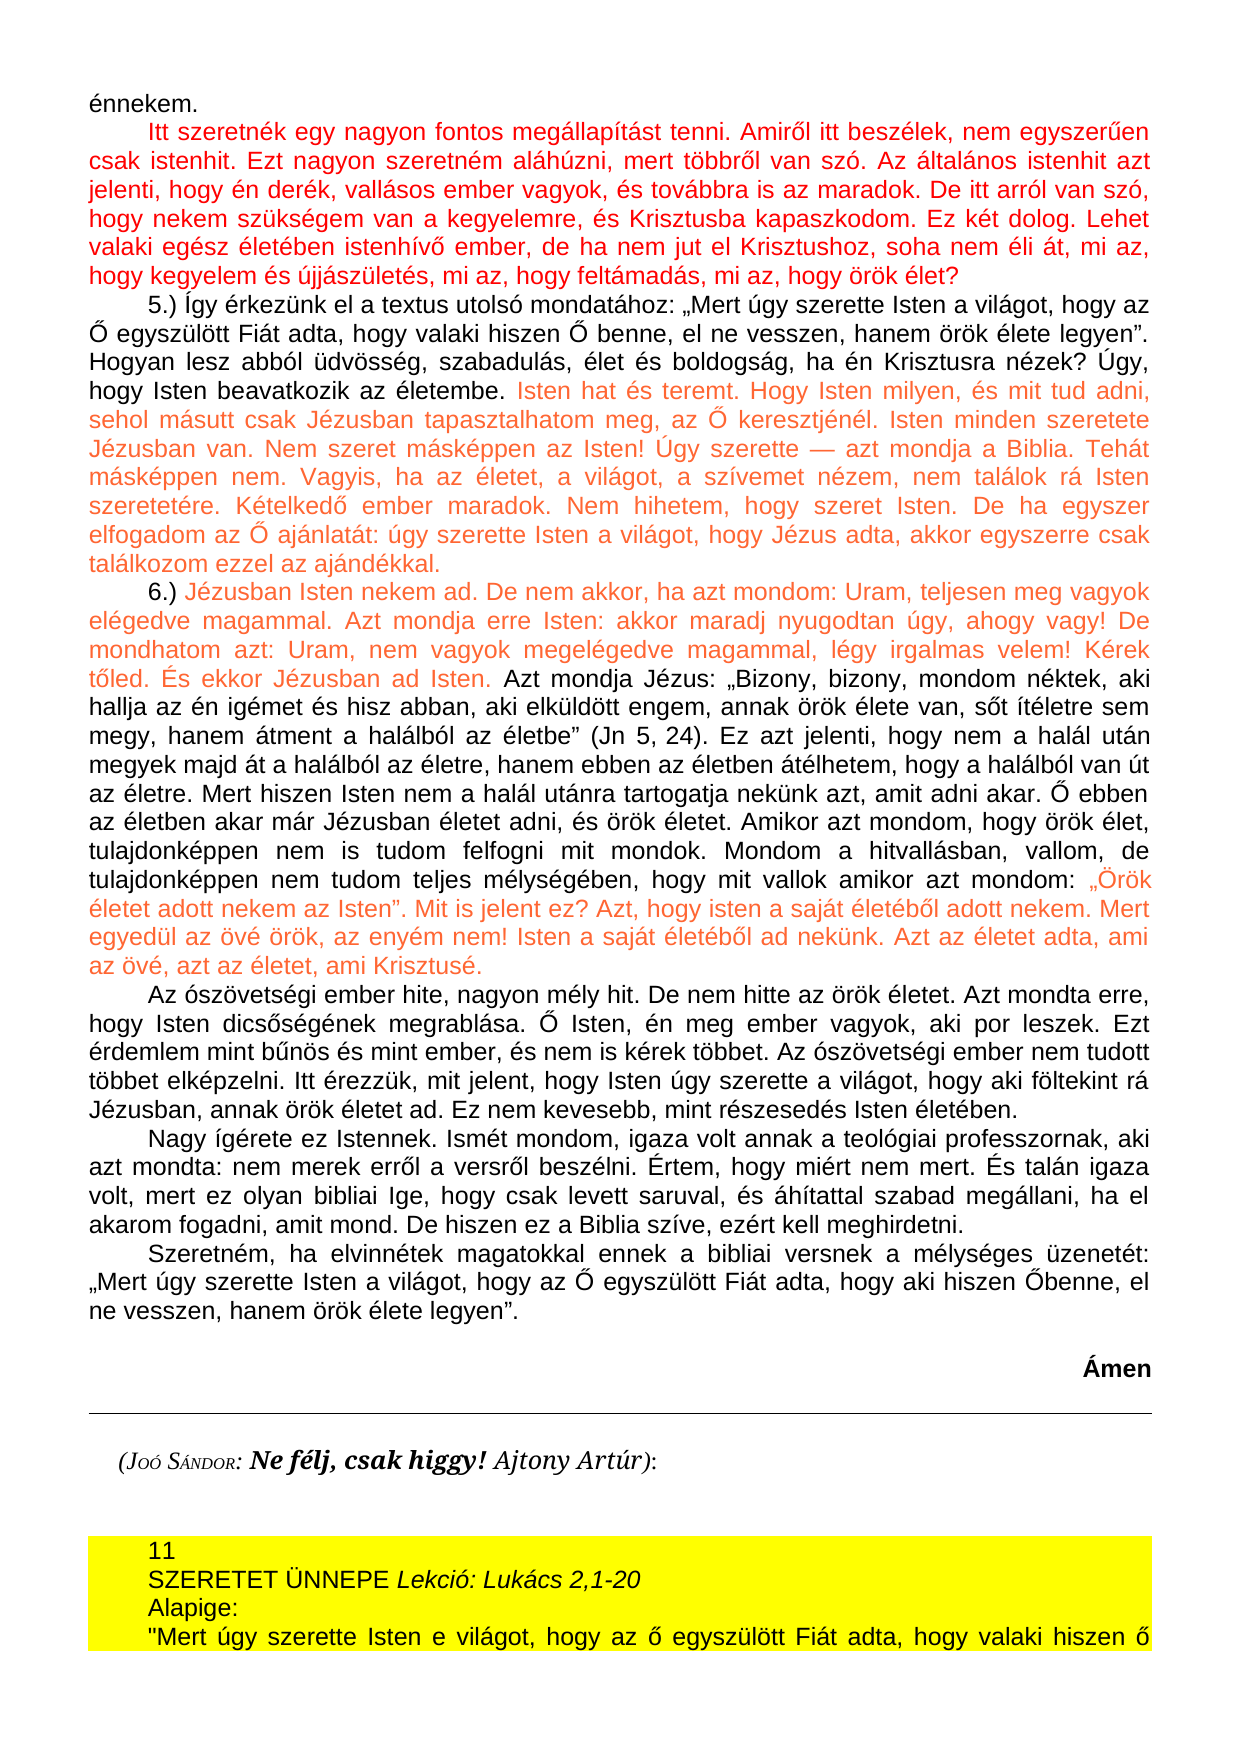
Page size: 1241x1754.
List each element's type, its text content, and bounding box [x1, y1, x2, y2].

text Az ószövetségi ember hite, nagyon mély hit. De nem hitte az örök életet. Azt mondta erre, hogy Isten dicsőségének megrablása. Ő Isten, én meg ember vagyok, aki por leszek. Ezt érdemlem mint bűnös és mint ember, és nem is kérek többet. Az ószövetségi ember nem tudott többet elképzelni. Itt érezzük, mit jelent, hogy Isten úgy szerette a világot, hogy aki föltekint rá Jézusban, annak örök életet ad. Ez nem kevesebb, mint részesedés Isten életében. [88, 980, 1152, 1123]
text Itt szeretnék egy nagyon fontos megállapítást tenni. Amiről itt beszélek, nem egyszerűen csak istenhit. Ezt nagyon szeretném aláhúzni, mert többről van szó. Az általános istenhit azt jelenti, hogy én derék, vallásos ember vagyok, és továbbra is az maradok. De itt arról van szó, hogy nekem szükségem van a kegyelemre, és Krisztusba kapaszkodom. Ez két dolog. Lehet valaki egész életében istenhívő ember, de ha nem jut el Krisztushoz, soha nem éli át, mi az, hogy kegyelem és újjászületés, mi az, hogy feltámadás, mi az, hogy örök élet? [88, 117, 1152, 290]
text 6.) Jézusban Isten nekem ad. De nem akkor, ha azt mondom: Uram, teljesen meg vagyok elégedve magammal. Azt mondja erre Isten: akkor maradj nyugodtan úgy, ahogy vagy! De mondhatom azt: Uram, nem vagyok megelégedve magammal, légy irgalmas velem! Kérek tőled. És ekkor Jézusban ad Isten. Azt mondja Jézus: „Bizony, bizony, mondom néktek, aki hallja az én igémet és hisz abban, aki elküldött engem, annak örök élete van, sőt ítéletre sem megy, hanem átment a halálból az életbe” (Jn 5, 24). Ez azt jelenti, hogy nem a halál után megyek majd át a halálból az életre, hanem ebben az életben átélhetem, hogy a halálból van út az életre. Mert hiszen Isten nem a halál utánra tartogatja nekünk azt, amit adni akar. Ő ebben az életben akar már Jézusban életet adni, és örök életet. Amikor azt mondom, hogy örök élet, tulajdonképpen nem is tudom felfogni mit mondok. Mondom a hitvallásban, vallom, de tulajdonképpen nem tudom teljes mélységében, hogy mit vallok amikor azt mondom: „Örök életet adott nekem az Isten”. Mit is jelent ez? Azt, hogy isten a saját életéből adott nekem. Mert egyedül az övé örök, az enyém nem! Isten a saját életéből ad nekünk. Azt az életet adta, ami az övé, azt az életet, ami Krisztusé. [88, 577, 1152, 980]
text Szeretném, ha elvinnétek magatokkal ennek a bibliai versnek a mélységes üzenetét: „Mert úgy szerette Isten a világot, hogy az Ő egyszülött Fiát adta, hogy aki hiszen Őbenne, el ne vesszen, hanem örök élete legyen”. [88, 1238, 1152, 1325]
text Ámen [88, 1354, 1152, 1383]
text SZERETET ÜNNEPE Lekció: Lukács 2,1-20 [88, 1565, 1152, 1593]
text "Mert úgy szerette Isten e világot, hogy az ő egyszülött Fiát adta, hogy valaki hiszen ő [88, 1622, 1152, 1651]
text Alapige: [88, 1593, 1152, 1622]
text (Joó Sándor: Ne félj, csak higgy! Ajtony Artúr): [88, 1414, 1152, 1506]
text Nagy ígérete ez Istennek. Ismét mondom, igaza volt annak a teológiai professzornak, aki azt mondta: nem merek erről a versről beszélni. Értem, hogy miért nem mert. És talán igaza volt, mert ez olyan bibliai Ige, hogy csak levett saruval, és áhítattal szabad megállani, ha el akarom fogadni, amit mond. De hiszen ez a Biblia szíve, ezért kell meghirdetni. [88, 1123, 1152, 1238]
text 5.) Így érkezünk el a textus utolsó mondatához: „Mert úgy szerette Isten a világot, hogy az Ő egyszülött Fiát adta, hogy valaki hiszen Ő benne, el ne vesszen, hanem örök élete legyen”. Hogyan lesz abból üdvösség, szabadulás, élet és boldogság, ha én Krisztusra nézek? Úgy, hogy Isten beavatkozik az életembe. Isten hat és teremt. Hogy Isten milyen, és mit tud adni, sehol másutt csak Jézusban tapasztalhatom meg, az Ő keresztjénél. Isten minden szeretete Jézusban van. Nem szeret másképpen az Isten! Úgy szerette — azt mondja a Biblia. Tehát másképpen nem. Vagyis, ha az életet, a világot, a szívemet nézem, nem találok rá Isten szeretetére. Kételkedő ember maradok. Nem hihetem, hogy szeret Isten. De ha egyszer elfogadom az Ő ajánlatát: úgy szerette Isten a világot, hogy Jézus adta, akkor egyszerre csak találkozom ezzel az ajándékkal. [88, 290, 1152, 577]
text 11 [88, 1536, 1152, 1565]
text énnekem. [88, 88, 1152, 117]
